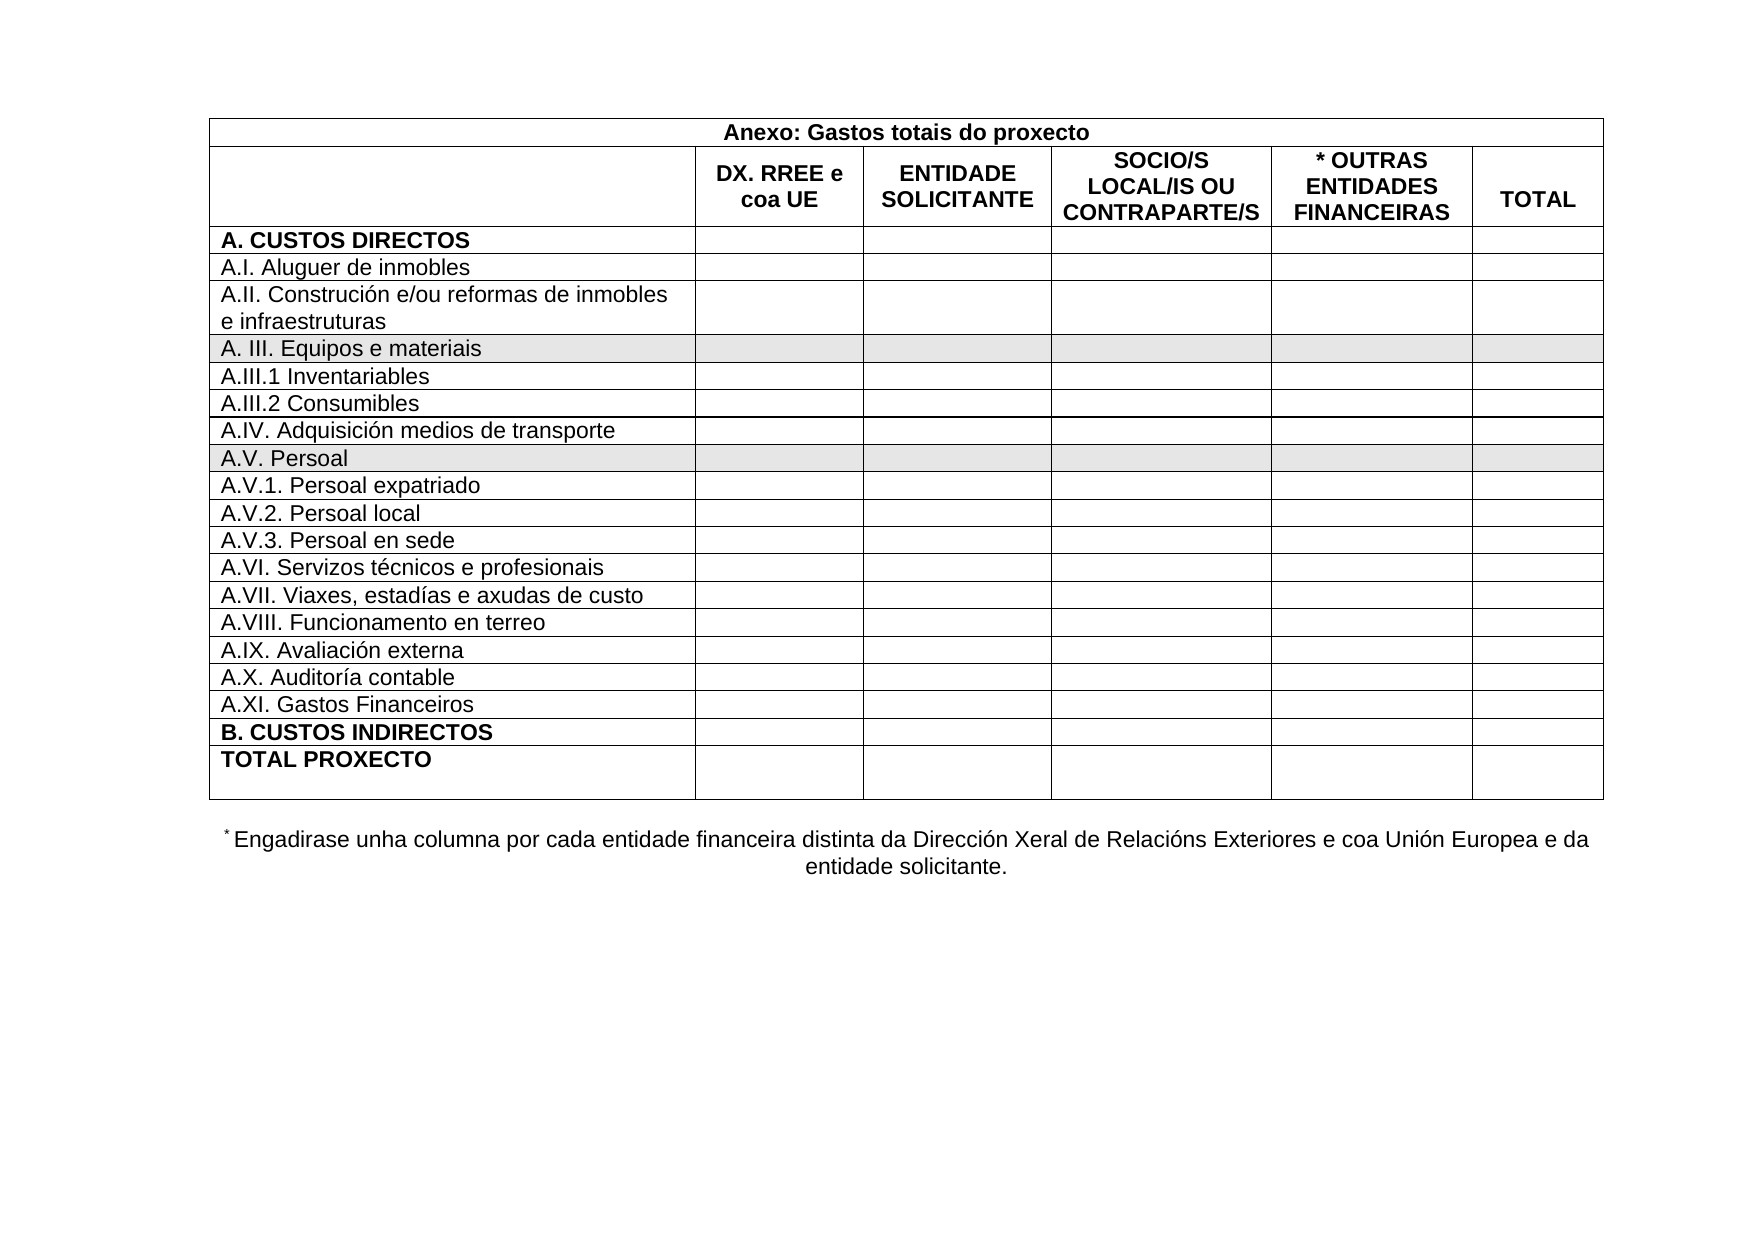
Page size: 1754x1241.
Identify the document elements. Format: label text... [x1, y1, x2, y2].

table_cell TOTAL [1473, 147, 1603, 226]
table_cell [1272, 582, 1472, 608]
table_cell [864, 719, 1051, 745]
table_cell [864, 746, 1051, 799]
table_cell ENTIDADE SOLICITANTE [864, 147, 1051, 226]
table_cell [1272, 335, 1472, 362]
table_cell [1473, 746, 1603, 799]
table_cell [696, 500, 863, 526]
table_cell [1052, 746, 1271, 799]
table_cell [696, 691, 863, 718]
table_cell [1473, 637, 1603, 663]
table_cell [696, 719, 863, 745]
table_cell [864, 527, 1051, 553]
table_cell [864, 554, 1051, 581]
table_cell [1052, 554, 1271, 581]
table_cell A.III.2 Consumibles [210, 390, 695, 416]
table_cell [1272, 254, 1472, 280]
table_cell [1272, 691, 1472, 718]
table_cell [864, 664, 1051, 690]
table_cell A.II. Construción e/ou reformas de inmobles e infraestruturas [210, 281, 695, 334]
table_cell DX. RREE e coa UE [696, 147, 863, 226]
table_cell [1272, 500, 1472, 526]
table_cell [1473, 609, 1603, 636]
table_cell [864, 254, 1051, 280]
table_cell A.V.2. Persoal local [210, 500, 695, 526]
table_cell [1473, 254, 1603, 280]
table_cell [864, 390, 1051, 416]
table_cell [1272, 227, 1472, 253]
table_cell [1272, 363, 1472, 389]
table_cell [1473, 527, 1603, 553]
table_cell [1473, 390, 1603, 416]
table_cell [1272, 637, 1472, 663]
text * Engadirase unha columna por cada entidade financeira distinta da Dirección Xeral de Relacións Exteriores e coa Unión Europea e da entidade solicitante. [207, 826, 1606, 879]
table_cell [696, 335, 863, 362]
table_cell [1052, 254, 1271, 280]
table_cell [1272, 719, 1472, 745]
table_cell [1052, 363, 1271, 389]
table_cell [1052, 335, 1271, 362]
table_cell [696, 418, 863, 444]
table_cell [1272, 746, 1472, 799]
table_cell [864, 227, 1051, 253]
table_cell A.VI. Servizos técnicos e profesionais [210, 554, 695, 581]
table_cell A.XI. Gastos Financeiros [210, 691, 695, 718]
table_cell A.I. Aluguer de inmobles [210, 254, 695, 280]
table_cell [1052, 390, 1271, 416]
table_cell [864, 609, 1051, 636]
table_cell [696, 472, 863, 498]
table_cell [696, 746, 863, 799]
table_cell A.V.3. Persoal en sede [210, 527, 695, 553]
table_cell A.VIII. Funcionamento en terreo [210, 609, 695, 636]
table_cell [1272, 664, 1472, 690]
table_cell [1052, 445, 1271, 471]
table_header Anexo: Gastos totais do proxecto [210, 119, 1603, 146]
table_cell [1473, 719, 1603, 745]
table_cell [1473, 691, 1603, 718]
table_cell [1052, 227, 1271, 253]
table_cell [864, 472, 1051, 498]
table_cell [696, 637, 863, 663]
table_cell [696, 227, 863, 253]
table_cell [1473, 281, 1603, 334]
table_cell * OUTRAS ENTIDADES FINANCEIRAS [1272, 147, 1472, 226]
table_cell [1052, 472, 1271, 498]
table_cell [1052, 664, 1271, 690]
table_cell [696, 609, 863, 636]
table_cell A.X. Auditoría contable [210, 664, 695, 690]
table_cell [864, 582, 1051, 608]
table_cell [696, 554, 863, 581]
table_cell [1272, 418, 1472, 444]
table_cell A.III.1 Inventariables [210, 363, 695, 389]
table_cell [1473, 500, 1603, 526]
table_cell [1473, 664, 1603, 690]
table_cell [864, 445, 1051, 471]
table_cell [696, 363, 863, 389]
table_cell [1272, 445, 1472, 471]
table_cell [1473, 335, 1603, 362]
table_cell SOCIO/S LOCAL/IS OU CONTRAPARTE/S [1052, 147, 1271, 226]
table_cell [1272, 609, 1472, 636]
table_cell TOTAL PROXECTO [210, 746, 695, 799]
table_cell [1052, 500, 1271, 526]
table_cell A.VII. Viaxes, estadías e axudas de custo [210, 582, 695, 608]
table_cell B. CUSTOS INDIRECTOS [210, 719, 695, 745]
table_cell [1473, 227, 1603, 253]
table_cell [1272, 554, 1472, 581]
table_cell A.IX. Avaliación externa [210, 637, 695, 663]
table_cell [1052, 527, 1271, 553]
table_cell [1052, 418, 1271, 444]
table_cell [1473, 554, 1603, 581]
table_cell [1272, 527, 1472, 553]
table_cell [696, 281, 863, 334]
table_cell [1473, 582, 1603, 608]
table_cell A. III. Equipos e materiais [210, 335, 695, 362]
table_cell [696, 254, 863, 280]
table_cell [1052, 691, 1271, 718]
table_cell [864, 335, 1051, 362]
table_cell A.V. Persoal [210, 445, 695, 471]
table_cell [864, 281, 1051, 334]
table_cell [696, 527, 863, 553]
table_cell [1052, 281, 1271, 334]
table_cell [696, 582, 863, 608]
table_cell [1052, 719, 1271, 745]
table_cell [210, 147, 695, 226]
table_cell A. CUSTOS DIRECTOS [210, 227, 695, 253]
table_cell [864, 418, 1051, 444]
table_cell [864, 500, 1051, 526]
table_cell [1473, 472, 1603, 498]
table_cell [1473, 363, 1603, 389]
table_cell [864, 691, 1051, 718]
table_cell [1052, 609, 1271, 636]
table_cell [864, 363, 1051, 389]
table_cell [1272, 472, 1472, 498]
table_cell [1473, 418, 1603, 444]
table_cell [1272, 390, 1472, 416]
table_cell [864, 637, 1051, 663]
table_cell [1272, 281, 1472, 334]
table_cell [1052, 637, 1271, 663]
table_cell [1052, 582, 1271, 608]
table_cell [696, 445, 863, 471]
table_cell A.IV. Adquisición medios de transporte [210, 418, 695, 444]
table_cell [1473, 445, 1603, 471]
table_cell A.V.1. Persoal expatriado [210, 472, 695, 498]
table_cell [696, 390, 863, 416]
table_cell [696, 664, 863, 690]
